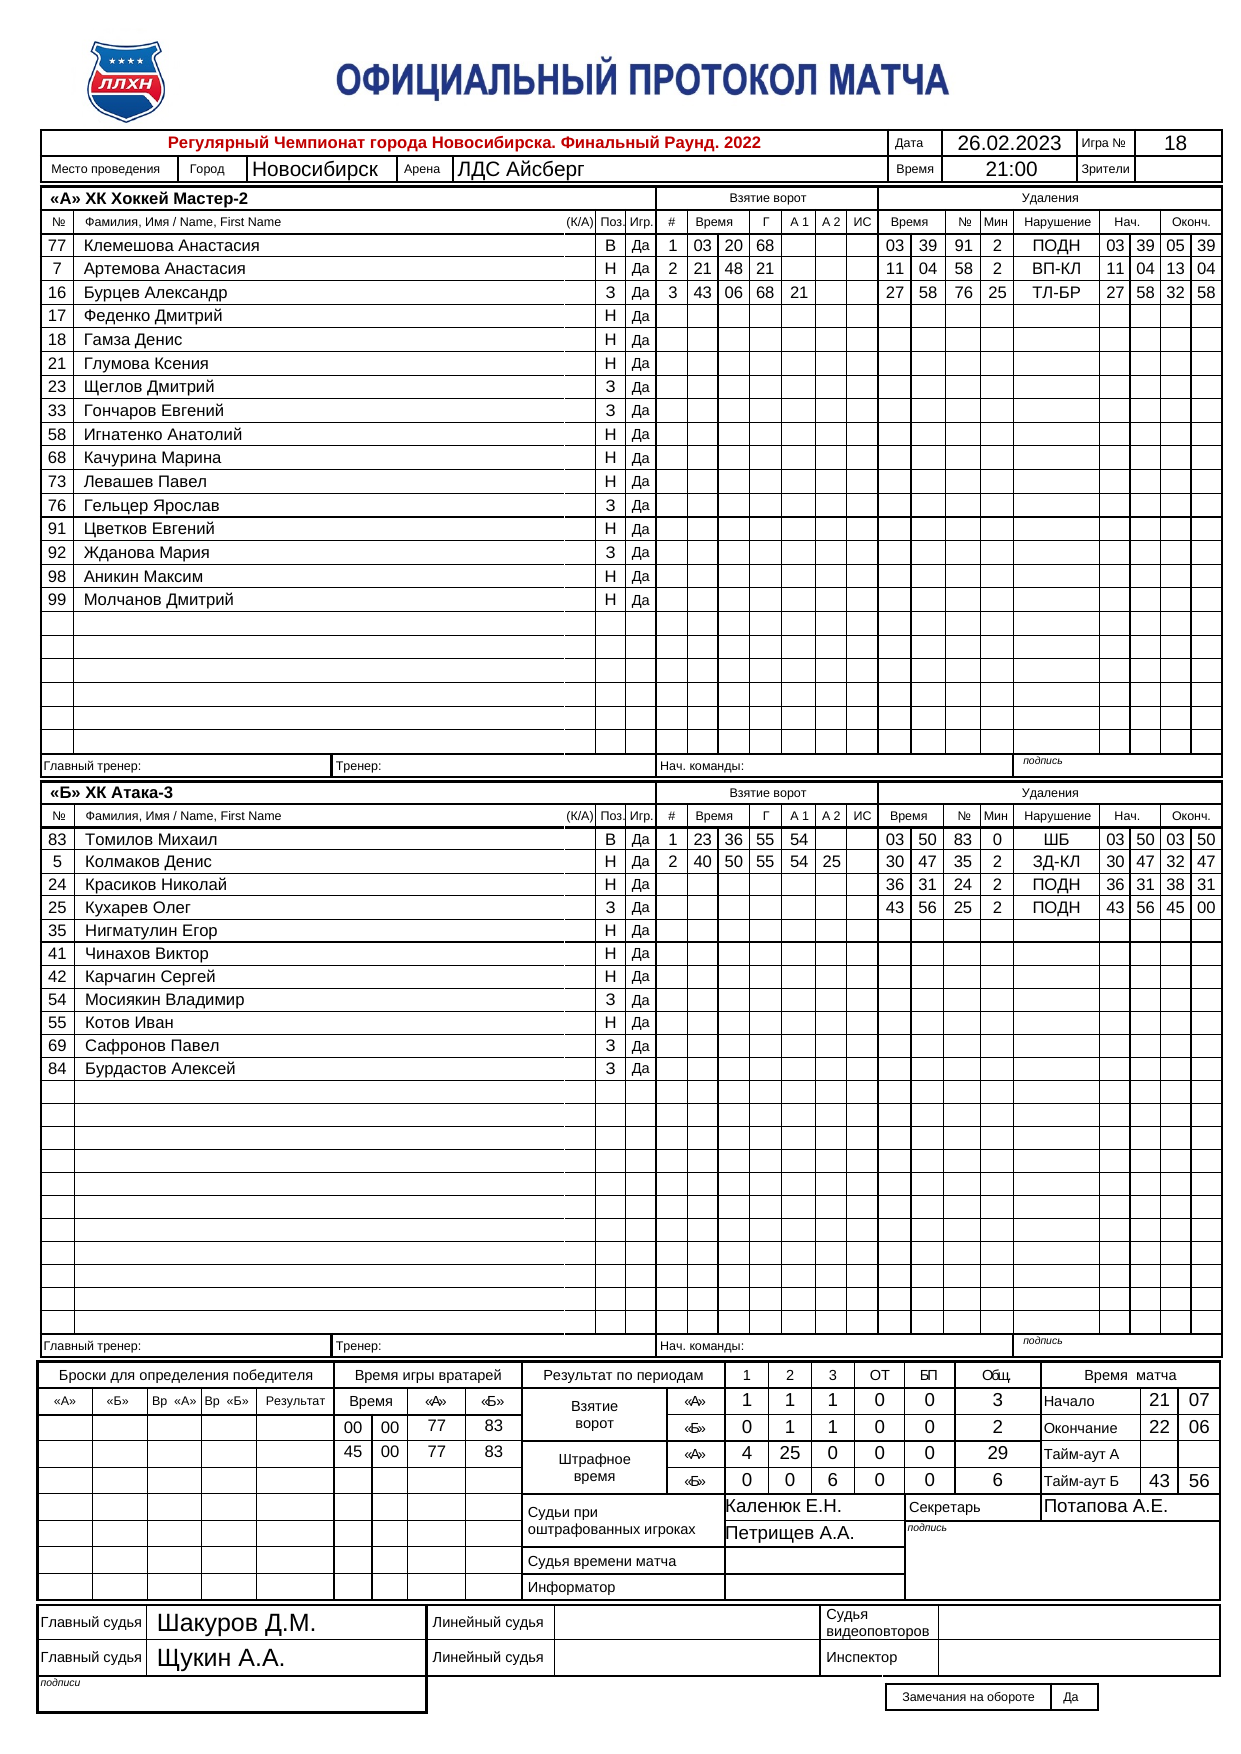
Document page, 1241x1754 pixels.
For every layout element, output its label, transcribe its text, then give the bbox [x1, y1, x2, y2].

table_cell [39, 1574, 92, 1599]
table_cell [565, 352, 595, 374]
table_cell [912, 399, 945, 422]
table_header Да [1052, 1685, 1097, 1709]
table_cell [1131, 1219, 1160, 1241]
table_cell 83 [944, 829, 980, 849]
table_cell Шакуров Д.М. [147, 1606, 425, 1639]
table_cell А 2 [816, 211, 846, 233]
table_cell [750, 612, 781, 634]
table_cell [1161, 565, 1190, 587]
table_cell [847, 446, 877, 469]
table_cell [750, 943, 781, 964]
table_cell [257, 1521, 333, 1546]
table_cell [726, 1575, 904, 1599]
table_header 1 [726, 1363, 768, 1387]
table_cell Н [596, 518, 625, 540]
table_cell Нигматулин Егор [75, 920, 564, 941]
table_cell [657, 1311, 687, 1333]
table_cell [1014, 1265, 1099, 1287]
table_cell [596, 1173, 625, 1195]
table_cell [1014, 1058, 1099, 1079]
table_cell [816, 1081, 846, 1103]
table_cell [879, 494, 910, 516]
table_cell [1192, 659, 1221, 682]
table_cell Да [626, 874, 655, 895]
table_cell [1131, 683, 1160, 706]
table_cell [1131, 588, 1160, 611]
table_cell № [946, 211, 980, 233]
table_cell [1014, 1035, 1099, 1057]
table_cell 24 [944, 874, 980, 895]
table_cell [596, 1265, 625, 1287]
table_cell [719, 1311, 749, 1333]
table_cell [1192, 1242, 1221, 1264]
table_cell [719, 896, 749, 918]
table_cell [1131, 1265, 1160, 1287]
table_cell Да [626, 494, 655, 516]
table_cell [1192, 1311, 1221, 1333]
table_cell [1131, 1150, 1160, 1172]
table_cell [1192, 399, 1221, 422]
table_cell [816, 1150, 846, 1172]
table_cell 56 [912, 896, 943, 918]
table_cell [719, 636, 749, 658]
table_cell [847, 518, 877, 540]
table_cell [657, 376, 687, 398]
table_cell подписи [39, 1677, 425, 1711]
table_cell [719, 1242, 749, 1264]
table_cell [782, 1035, 815, 1057]
table_cell [688, 305, 717, 327]
table_cell ПОДН [1014, 235, 1099, 256]
table_cell [750, 328, 781, 351]
table_cell Мосиякин Владимир [75, 989, 564, 1011]
table_cell 43 [879, 896, 910, 918]
table_cell [816, 1012, 846, 1033]
table_cell [1100, 1127, 1129, 1149]
table_cell [657, 612, 687, 634]
table_cell [847, 683, 877, 706]
table_cell [847, 829, 877, 849]
table_cell [981, 1242, 1013, 1264]
table_cell [719, 352, 749, 374]
table_cell [39, 1441, 92, 1467]
table_cell [565, 1242, 595, 1264]
table_cell [202, 1416, 256, 1440]
table_cell [1136, 157, 1221, 181]
table_cell [257, 1468, 333, 1493]
table_cell [148, 1547, 201, 1573]
table_cell [750, 707, 781, 729]
table_cell [1100, 494, 1129, 516]
table_cell З [596, 494, 625, 516]
table_cell [42, 1104, 74, 1126]
table_cell [373, 1494, 407, 1520]
table_cell [912, 1012, 943, 1033]
table_cell [944, 1311, 980, 1333]
table_cell [1100, 1311, 1129, 1333]
table_cell Красиков Николай [75, 874, 564, 895]
table_cell [1161, 1196, 1190, 1218]
table_cell Цветков Евгений [74, 518, 564, 540]
table_cell [782, 943, 815, 964]
table_cell [750, 1242, 781, 1264]
table_cell [750, 1265, 781, 1287]
table_cell [1100, 707, 1129, 729]
table_cell [148, 1468, 201, 1493]
table_cell [335, 1521, 371, 1546]
table_cell [688, 943, 717, 964]
table_cell [657, 966, 687, 987]
table_cell [1161, 399, 1190, 422]
table_cell [1131, 494, 1160, 516]
table_cell [688, 1150, 717, 1172]
table_header Дата [889, 131, 941, 155]
table_cell [1192, 423, 1221, 445]
table_cell 2 [657, 257, 687, 280]
table_cell 58 [946, 257, 980, 280]
table_cell [1014, 1196, 1099, 1218]
table_cell [912, 328, 945, 351]
table_cell 54 [42, 989, 74, 1011]
table_cell 13 [1161, 257, 1190, 280]
table_cell 25 [981, 281, 1013, 303]
table_cell [202, 1468, 256, 1493]
table_cell [816, 235, 846, 256]
table_cell Новосибирск [248, 157, 396, 181]
table_cell 55 [42, 1012, 74, 1033]
table_cell [719, 494, 749, 516]
table_cell [816, 518, 846, 540]
table_cell Вр «А» [148, 1389, 201, 1413]
table_cell 0 [855, 1415, 904, 1440]
table_cell [335, 1494, 371, 1520]
table_cell подпись [1014, 1335, 1221, 1356]
table_cell [466, 1521, 521, 1546]
table_cell [373, 1547, 407, 1573]
table_cell [981, 1150, 1013, 1172]
table_cell [42, 707, 73, 729]
table_cell [657, 874, 687, 895]
table_cell [657, 1219, 687, 1241]
table_cell [596, 1311, 625, 1333]
table_cell [1161, 518, 1190, 540]
table_cell [1131, 518, 1160, 540]
table_cell З [596, 541, 625, 564]
table_cell [1192, 707, 1221, 729]
table_cell 21 [750, 257, 781, 280]
table_cell [1100, 588, 1129, 611]
table_cell [750, 518, 781, 540]
table_cell [202, 1521, 256, 1546]
table_cell [565, 896, 595, 918]
table_cell [1161, 989, 1190, 1011]
table_cell [946, 399, 980, 422]
table_cell [688, 1058, 717, 1079]
table_cell [93, 1547, 147, 1573]
table_cell [782, 1104, 815, 1126]
table_cell 21 [42, 352, 73, 374]
table_cell [939, 1606, 1219, 1639]
table_cell 76 [946, 281, 980, 303]
table_cell [42, 1219, 74, 1241]
table_cell [555, 1640, 819, 1675]
table_cell 73 [42, 470, 73, 493]
table_cell Секретарь [906, 1495, 1040, 1520]
table_cell 21 [688, 257, 717, 280]
table_cell [847, 1196, 877, 1218]
table_cell [1131, 446, 1160, 469]
table_cell [981, 1127, 1013, 1149]
table_cell [688, 588, 717, 611]
table_cell [719, 989, 749, 1011]
table_cell [1100, 966, 1129, 987]
table_cell [1192, 541, 1221, 564]
table_cell [750, 1081, 781, 1103]
table_header ОТ [855, 1363, 904, 1387]
table_cell [688, 494, 717, 516]
table_cell 03 [688, 235, 717, 256]
table_cell [428, 1677, 882, 1711]
table_cell [912, 1150, 943, 1172]
table_cell [657, 920, 687, 941]
table_cell [912, 1311, 943, 1333]
table_cell 47 [1192, 850, 1221, 872]
table_cell [981, 1081, 1013, 1103]
table_cell 39 [1192, 235, 1221, 256]
table_cell # [657, 211, 687, 233]
table_cell [879, 399, 910, 422]
table_cell [944, 1035, 980, 1057]
table_cell [466, 1574, 521, 1599]
table_cell [879, 1012, 910, 1033]
table_cell [946, 707, 980, 729]
table_cell [719, 1150, 749, 1172]
table_cell Качурина Марина [74, 446, 564, 469]
table_cell [1100, 1035, 1129, 1057]
table_cell [816, 707, 846, 729]
table_cell 21:00 [943, 157, 1076, 181]
table_cell Время [688, 211, 749, 233]
table_cell [565, 446, 595, 469]
table_cell [42, 1288, 74, 1310]
table_cell [944, 1288, 980, 1310]
table_cell [75, 1173, 564, 1195]
table_cell Да [626, 518, 655, 540]
table_cell Н [596, 874, 625, 895]
table_cell [565, 874, 595, 895]
table_cell В [596, 235, 625, 256]
table_cell [847, 920, 877, 941]
table_cell [657, 305, 687, 327]
table_cell [1192, 518, 1221, 540]
table_cell 6 [812, 1468, 854, 1493]
table_cell 58 [912, 281, 945, 303]
table_cell Да [626, 850, 655, 872]
table_cell [596, 612, 625, 634]
table_cell [879, 328, 910, 351]
table_cell [782, 1288, 815, 1310]
table_cell [42, 1196, 74, 1218]
table_cell [1131, 1081, 1160, 1103]
table_cell [42, 659, 73, 682]
table_cell 04 [1192, 257, 1221, 280]
table_cell [879, 305, 910, 327]
table_cell [847, 636, 877, 658]
table_cell 22 [1141, 1415, 1177, 1440]
table_cell [257, 1494, 333, 1520]
table_cell [816, 943, 846, 964]
table_cell (К/А) [565, 805, 595, 826]
table_cell [879, 470, 910, 493]
table_cell [1161, 612, 1190, 634]
table_cell А 2 [816, 805, 846, 826]
table_cell [946, 446, 980, 469]
table_cell [816, 730, 846, 753]
table_cell [1161, 659, 1190, 682]
table_cell [1014, 518, 1099, 540]
table_header Общ. [956, 1363, 1040, 1387]
table_cell Щеглов Дмитрий [74, 376, 564, 398]
table_cell 29 [956, 1442, 1040, 1467]
table_cell [1131, 328, 1160, 351]
table_cell [847, 943, 877, 964]
table_cell Да [626, 943, 655, 964]
table_cell [981, 1196, 1013, 1218]
table_cell Тренер: [333, 755, 655, 776]
table_cell [981, 1173, 1013, 1195]
table_cell Да [626, 966, 655, 987]
table_cell [565, 518, 595, 540]
table_cell З [596, 896, 625, 918]
table_cell 84 [42, 1058, 74, 1079]
table_cell 25 [769, 1442, 811, 1467]
table_cell [1100, 730, 1129, 753]
table_cell [657, 588, 687, 611]
table_cell 35 [944, 850, 980, 872]
table_cell [719, 966, 749, 987]
table_cell [1014, 966, 1099, 987]
table_cell [657, 1104, 687, 1126]
table_cell [1161, 966, 1190, 987]
table_cell [555, 1606, 819, 1639]
table_cell 21 [1141, 1389, 1177, 1413]
table_cell [912, 494, 945, 516]
table_cell [847, 989, 877, 1011]
table_cell [408, 1547, 465, 1573]
table_cell [944, 989, 980, 1011]
table_cell [944, 1265, 980, 1287]
table_cell [847, 966, 877, 987]
table_cell [688, 612, 717, 634]
table_cell 48 [719, 257, 749, 280]
table_cell [981, 1311, 1013, 1333]
table_cell [1014, 636, 1099, 658]
table_cell [626, 1104, 655, 1126]
table_cell [1192, 1219, 1221, 1241]
table_cell 68 [750, 235, 781, 256]
table_header Результат по периодам [523, 1363, 724, 1387]
table_cell [912, 920, 943, 941]
table_cell [981, 376, 1013, 398]
table_cell Да [626, 423, 655, 445]
table_cell [981, 612, 1013, 634]
table_cell [816, 989, 846, 1011]
table_cell [1014, 1311, 1099, 1333]
table_cell [1161, 1035, 1190, 1057]
table_cell [565, 494, 595, 516]
table_cell [1161, 1058, 1190, 1079]
table_cell [944, 1081, 980, 1103]
table_cell [719, 874, 749, 895]
table_cell [565, 235, 595, 256]
table_cell [981, 423, 1013, 445]
table_cell [1131, 1012, 1160, 1033]
table_cell [565, 305, 595, 327]
table_cell [847, 470, 877, 493]
table_cell подпись [906, 1522, 1219, 1599]
table_cell [1161, 1219, 1190, 1241]
table_cell 41 [42, 943, 74, 964]
table_cell [879, 1311, 910, 1333]
table_cell [1100, 470, 1129, 493]
table_cell 92 [42, 541, 73, 564]
table_cell [75, 1219, 564, 1241]
table_cell [1100, 1219, 1129, 1241]
table_cell [782, 352, 815, 374]
table_cell [1131, 1173, 1160, 1195]
table_cell [657, 1173, 687, 1195]
table_cell [879, 966, 910, 987]
table_cell 76 [42, 494, 73, 516]
table_cell Артемова Анастасия [74, 257, 564, 280]
table_cell [944, 966, 980, 987]
table_cell 05 [1161, 235, 1190, 256]
table_cell [879, 518, 910, 540]
table_cell [719, 423, 749, 445]
table_cell [816, 1127, 846, 1149]
table_cell [626, 1311, 655, 1333]
table_cell [879, 588, 910, 611]
table_cell З [596, 1035, 625, 1057]
table_cell [596, 659, 625, 682]
table_cell [1100, 328, 1129, 351]
table_cell [1161, 1104, 1190, 1126]
table_cell [1192, 305, 1221, 327]
table_cell [1014, 588, 1099, 611]
table_cell [39, 1494, 92, 1520]
table_cell [1014, 659, 1099, 682]
table_cell [657, 1058, 687, 1079]
table_cell (К/А) [565, 211, 595, 233]
table_cell Да [626, 896, 655, 918]
table_cell Линейный судья [428, 1606, 554, 1639]
table_cell 03 [1100, 829, 1129, 849]
table_cell Да [626, 1012, 655, 1033]
table_cell [688, 1081, 717, 1103]
table_cell [596, 1242, 625, 1264]
table_cell [912, 1173, 943, 1195]
table_cell [626, 1288, 655, 1310]
table_cell [981, 352, 1013, 374]
table_cell [912, 966, 943, 987]
table_cell [626, 1219, 655, 1241]
table_cell [75, 1081, 564, 1103]
table_cell [847, 1104, 877, 1126]
table_cell [883, 1677, 1220, 1681]
table_cell [847, 541, 877, 564]
table_cell 68 [42, 446, 73, 469]
table_cell [75, 1311, 564, 1333]
table_cell [782, 896, 815, 918]
table_cell [946, 659, 980, 682]
table_cell [565, 1173, 595, 1195]
table_cell [816, 494, 846, 516]
table_cell [912, 305, 945, 327]
table_cell 50 [1131, 829, 1160, 849]
table_cell Время [879, 805, 943, 826]
table_cell [39, 1468, 92, 1493]
table_cell 58 [1192, 281, 1221, 303]
table_cell [1192, 470, 1221, 493]
table_cell [750, 966, 781, 987]
table_cell [1161, 683, 1190, 706]
table_cell [257, 1416, 333, 1440]
table_cell 31 [1131, 874, 1160, 895]
table_cell Н [596, 565, 625, 587]
table_cell [626, 1265, 655, 1287]
table_cell [1100, 399, 1129, 422]
table_cell [719, 943, 749, 964]
table_cell [1014, 1150, 1099, 1172]
table_cell [626, 683, 655, 706]
table_cell [750, 1219, 781, 1241]
table_cell [565, 1012, 595, 1033]
table_cell [688, 352, 717, 374]
table_cell Потапова А.Е. [1042, 1495, 1219, 1520]
table_cell [565, 850, 595, 872]
table_cell [1192, 376, 1221, 398]
table_cell [847, 1081, 877, 1103]
table_cell [565, 1288, 595, 1310]
table_cell [944, 1173, 980, 1195]
table_cell [335, 1574, 371, 1599]
table_cell [847, 1219, 877, 1241]
table_cell Да [626, 989, 655, 1011]
table_cell [1192, 1104, 1221, 1126]
table_cell [750, 874, 781, 895]
table_cell 77 [42, 235, 73, 256]
table_cell [39, 1521, 92, 1546]
table_cell [688, 518, 717, 540]
table_cell 2 [981, 235, 1013, 256]
table_cell [981, 659, 1013, 682]
table_cell [1131, 1242, 1160, 1264]
table_cell [750, 446, 781, 469]
table_cell [596, 636, 625, 658]
table_cell [626, 1196, 655, 1218]
table_cell ЛДС Айсберг [454, 157, 887, 181]
table_cell ПОДН [1014, 874, 1099, 895]
table_cell [719, 446, 749, 469]
table_cell 6 [956, 1468, 1040, 1493]
table_cell [688, 446, 717, 469]
table_cell Гончаров Евгений [74, 399, 564, 422]
table_cell [688, 1173, 717, 1195]
table_cell Феденко Дмитрий [74, 305, 564, 327]
table_cell Сафронов Павел [75, 1035, 564, 1057]
table_cell [657, 1035, 687, 1057]
table_cell [939, 1640, 1219, 1675]
table_cell [657, 707, 687, 729]
table_cell Да [626, 376, 655, 398]
table_cell [912, 376, 945, 398]
table_cell «А» [668, 1389, 724, 1413]
table_cell [657, 1265, 687, 1287]
table_cell [1131, 636, 1160, 658]
table_cell Время [688, 805, 749, 826]
table_cell Да [626, 920, 655, 941]
table_cell [816, 874, 846, 895]
table_cell Н [596, 446, 625, 469]
table_cell [912, 707, 945, 729]
table_cell [1192, 588, 1221, 611]
table_cell [1131, 1288, 1160, 1310]
table_cell [1161, 352, 1190, 374]
table_cell [1100, 636, 1129, 658]
table_cell [1014, 1104, 1099, 1126]
table_cell 58 [42, 423, 73, 445]
table_cell 99 [42, 588, 73, 611]
table_cell 2 [657, 850, 687, 872]
table_cell [782, 707, 815, 729]
table_cell 32 [1161, 850, 1190, 872]
table_cell [912, 683, 945, 706]
table_cell [1161, 730, 1190, 753]
table_header Взятие ворот [657, 188, 877, 209]
table_cell [847, 376, 877, 398]
table_cell [912, 518, 945, 540]
table_cell Гамза Денис [74, 328, 564, 351]
table_cell [1014, 1081, 1099, 1103]
table_cell [981, 565, 1013, 587]
table_cell [1192, 328, 1221, 351]
table_cell [688, 565, 717, 587]
table_cell 5 [42, 850, 74, 872]
table_cell [719, 1058, 749, 1079]
table_cell З [596, 376, 625, 398]
table_cell [93, 1574, 147, 1599]
table_cell «Б» [668, 1415, 724, 1440]
table_cell [816, 399, 846, 422]
table_cell [1161, 1242, 1190, 1264]
table_cell [565, 730, 595, 753]
table_cell Да [626, 565, 655, 587]
table_cell [847, 257, 877, 280]
table_cell [847, 1288, 877, 1310]
table_cell 27 [879, 281, 910, 303]
table_cell [565, 1150, 595, 1172]
table_cell [1131, 423, 1160, 445]
table_cell Каленюк Е.Н. [726, 1495, 904, 1520]
table_cell [981, 494, 1013, 516]
table_cell Котов Иван [75, 1012, 564, 1033]
table_cell [816, 470, 846, 493]
table_cell [750, 896, 781, 918]
table_cell [1161, 1288, 1190, 1310]
table_cell Поз. [596, 211, 625, 233]
table_cell [1141, 1441, 1177, 1467]
table_cell [847, 1127, 877, 1149]
table_cell [1131, 1035, 1160, 1057]
table_cell [1161, 1173, 1190, 1195]
table_cell [1100, 1081, 1129, 1103]
table_header 26.02.2023 [943, 131, 1076, 155]
table_cell 11 [1100, 257, 1129, 280]
table_cell Гельцер Ярослав [74, 494, 564, 516]
table_cell [1014, 612, 1099, 634]
table_cell [782, 494, 815, 516]
table_cell [1192, 352, 1221, 374]
table_cell 25 [42, 896, 74, 918]
table_cell [657, 659, 687, 682]
table_cell [816, 281, 846, 303]
table_cell [847, 1150, 877, 1172]
table_cell Н [596, 423, 625, 445]
table_cell Мин [981, 805, 1013, 826]
table_cell [782, 1127, 815, 1149]
table_cell [1161, 494, 1190, 516]
table_cell [750, 1035, 781, 1057]
table_cell 45 [335, 1441, 371, 1467]
table_cell 1 [657, 829, 687, 849]
table_header Удаления [879, 188, 1221, 209]
table_cell [626, 1242, 655, 1264]
table_cell 04 [1131, 257, 1160, 280]
table_cell [782, 612, 815, 634]
table_cell Н [596, 920, 625, 941]
table_cell [688, 328, 717, 351]
table_cell 0 [855, 1442, 904, 1467]
table_cell Аникин Максим [74, 565, 564, 587]
table_cell [981, 470, 1013, 493]
table_cell [148, 1574, 201, 1599]
table_cell [719, 920, 749, 941]
table_cell [946, 470, 980, 493]
table_cell Результат [257, 1389, 333, 1413]
table_cell [1192, 730, 1221, 753]
table_cell [946, 565, 980, 587]
table_cell [565, 829, 595, 849]
table_cell [1192, 1196, 1221, 1218]
table_cell [1014, 1012, 1099, 1033]
table_cell [1014, 1173, 1099, 1195]
table_cell [912, 1219, 943, 1241]
table_cell 32 [1161, 281, 1190, 303]
table_cell [750, 1058, 781, 1079]
table_cell 47 [912, 850, 943, 872]
table_cell 43 [1100, 896, 1129, 918]
table_cell [1161, 541, 1190, 564]
table_cell 1 [769, 1415, 811, 1440]
table_cell [912, 541, 945, 564]
table_cell [42, 1150, 74, 1172]
table_cell [719, 399, 749, 422]
table_cell [719, 1265, 749, 1287]
table_cell [565, 376, 595, 398]
table_cell Бурцев Александр [74, 281, 564, 303]
table_cell [912, 446, 945, 469]
table_cell [944, 1219, 980, 1241]
table_cell [782, 541, 815, 564]
table_cell [74, 612, 564, 634]
table_cell [657, 1127, 687, 1149]
table_cell Игр. [626, 805, 655, 826]
table_cell [782, 1219, 815, 1241]
table_cell [912, 943, 943, 964]
table_cell [1131, 612, 1160, 634]
table_cell [565, 920, 595, 941]
table_cell [750, 1127, 781, 1149]
table_cell [688, 423, 717, 445]
table_cell Глумова Ксения [74, 352, 564, 374]
table_cell [816, 446, 846, 469]
table_cell [944, 1058, 980, 1079]
table_cell 27 [1100, 281, 1129, 303]
table_cell [75, 1104, 564, 1126]
table_cell [719, 707, 749, 729]
table_cell З [596, 281, 625, 303]
table_cell [719, 376, 749, 398]
table_cell [657, 989, 687, 1011]
table_cell 91 [42, 518, 73, 540]
table_cell [565, 1311, 595, 1333]
table_cell [847, 1058, 877, 1079]
table_cell [75, 1127, 564, 1149]
table_cell [596, 1196, 625, 1218]
table_cell 54 [782, 850, 815, 872]
table_cell 07 [1179, 1389, 1219, 1413]
table_cell [1192, 920, 1221, 941]
table_cell 36 [1100, 874, 1129, 895]
table_cell 1 [812, 1389, 854, 1413]
table_cell [565, 683, 595, 706]
table_cell [750, 352, 781, 374]
table_cell [719, 588, 749, 611]
table_cell Да [626, 446, 655, 469]
table_cell [657, 1242, 687, 1264]
table_cell 83 [42, 829, 74, 849]
table_cell [981, 541, 1013, 564]
table_cell 0 [855, 1468, 904, 1493]
table_cell [879, 636, 910, 658]
table_cell [688, 707, 717, 729]
table_cell 50 [1192, 829, 1221, 849]
table_cell [1014, 423, 1099, 445]
table_cell Главный судья [39, 1606, 146, 1639]
table_cell [879, 707, 910, 729]
table_cell [879, 1081, 910, 1103]
table_cell [782, 423, 815, 445]
table_cell [912, 1104, 943, 1126]
table_cell Г [750, 805, 781, 826]
table_cell Н [596, 966, 625, 987]
table_cell [782, 399, 815, 422]
table_cell [912, 352, 945, 374]
table_cell [750, 588, 781, 611]
table_cell [657, 565, 687, 587]
table_cell [944, 1242, 980, 1264]
table_cell [596, 730, 625, 753]
table_cell Да [626, 281, 655, 303]
table_cell [912, 565, 945, 587]
table_cell Фамилия, Имя / Name, First Name [74, 211, 565, 233]
table_cell [1161, 1265, 1190, 1287]
table_cell [1161, 423, 1190, 445]
table_cell [750, 1150, 781, 1172]
table_cell [657, 896, 687, 918]
table_cell [847, 588, 877, 611]
table_cell [1192, 966, 1221, 987]
table_cell [1100, 1012, 1129, 1033]
table_cell [1192, 1173, 1221, 1195]
table_cell [750, 305, 781, 327]
table_cell [565, 588, 595, 611]
table_cell Кухарев Олег [75, 896, 564, 918]
table_cell 36 [719, 829, 749, 849]
table_cell Да [626, 470, 655, 493]
table_cell Нач. команды: [657, 1335, 1012, 1356]
table_cell [782, 328, 815, 351]
table_cell [42, 636, 73, 658]
table_cell 0 [905, 1468, 954, 1493]
table_cell 39 [912, 235, 945, 256]
table_cell [912, 1196, 943, 1218]
table_cell [1161, 588, 1190, 611]
table_cell Штрафное время [523, 1442, 666, 1493]
table_cell [750, 423, 781, 445]
table_cell [981, 1012, 1013, 1033]
table_cell [1014, 1288, 1099, 1310]
table_cell [981, 1104, 1013, 1126]
table_cell № [944, 805, 980, 826]
table_cell [657, 518, 687, 540]
table_cell [1161, 1127, 1190, 1149]
table_cell [912, 588, 945, 611]
table_cell [816, 1311, 846, 1333]
table_cell [1131, 659, 1160, 682]
table_cell [565, 328, 595, 351]
table_cell [981, 707, 1013, 729]
table_cell [1192, 494, 1221, 516]
table_cell 98 [42, 565, 73, 587]
table_cell [719, 1104, 749, 1126]
table_cell [1014, 446, 1099, 469]
table_cell [981, 920, 1013, 941]
table_cell [782, 683, 815, 706]
table_cell [688, 1035, 717, 1057]
table_cell 24 [42, 874, 74, 895]
table_cell [782, 376, 815, 398]
table_cell [1100, 305, 1129, 327]
table_cell 2 [956, 1415, 1040, 1440]
table_cell [408, 1574, 465, 1599]
table_cell [879, 989, 910, 1011]
table_cell [1100, 612, 1129, 634]
table_cell [750, 1288, 781, 1310]
table_cell 03 [1100, 235, 1129, 256]
table_cell 1 [769, 1389, 811, 1413]
table_cell [912, 1265, 943, 1287]
table_cell 43 [1141, 1468, 1177, 1493]
table_cell 0 [905, 1389, 954, 1413]
table_cell [1131, 966, 1160, 987]
table_cell [879, 565, 910, 587]
table_cell [719, 730, 749, 753]
table_cell [1192, 565, 1221, 587]
table_cell [565, 943, 595, 964]
table_cell Клемешова Анастасия [74, 235, 564, 256]
table_cell [1131, 470, 1160, 493]
table_cell [782, 518, 815, 540]
table_cell [1131, 399, 1160, 422]
table_cell ВП-КЛ [1014, 257, 1099, 280]
table_cell [565, 281, 595, 303]
table_cell [719, 683, 749, 706]
table_cell [626, 1150, 655, 1172]
table_cell [912, 1081, 943, 1103]
table_cell [847, 1012, 877, 1033]
table_cell [1014, 494, 1099, 516]
table_cell 54 [782, 829, 815, 849]
table_cell Томилов Михаил [75, 829, 564, 849]
table_cell [944, 1127, 980, 1149]
table_cell [719, 470, 749, 493]
table_cell [847, 565, 877, 587]
table_cell [750, 683, 781, 706]
table_cell [688, 1288, 717, 1310]
table_cell Нач. команды: [657, 755, 1012, 776]
table_cell 43 [688, 281, 717, 303]
table_cell [879, 730, 910, 753]
table_cell [981, 1265, 1013, 1287]
table_cell Оконч. [1161, 805, 1221, 826]
table_cell [719, 565, 749, 587]
table_cell [981, 446, 1013, 469]
table_cell [946, 588, 980, 611]
table_cell [688, 1127, 717, 1149]
table_cell [75, 1196, 564, 1218]
table_cell [816, 305, 846, 327]
table_cell [879, 1265, 910, 1287]
table_cell [816, 1265, 846, 1287]
table_cell [1161, 376, 1190, 398]
table_cell [750, 399, 781, 422]
table_cell [565, 399, 595, 422]
table_cell [335, 1468, 371, 1493]
table_cell Инспектор [821, 1640, 938, 1675]
table_cell [782, 636, 815, 658]
table_cell [93, 1521, 147, 1546]
table_cell [847, 850, 877, 872]
table_cell [1100, 1265, 1129, 1287]
table_cell [1192, 612, 1221, 634]
table_header Замечания на обороте [887, 1685, 1050, 1709]
table_cell 2 [981, 896, 1013, 918]
table_cell [912, 1288, 943, 1310]
table_cell [42, 1265, 74, 1287]
table_header «Б» ХК Атака-3 [42, 783, 655, 803]
table_cell «А» [668, 1442, 724, 1467]
table_cell Оконч. [1161, 211, 1221, 233]
table_cell 20 [719, 235, 749, 256]
table_cell [719, 1081, 749, 1103]
table_cell [42, 730, 73, 753]
table_cell [750, 1104, 781, 1126]
table_header Регулярный Чемпионат города Новосибирска. Финальный Раунд. 2022 [42, 131, 887, 155]
table_cell 18 [42, 328, 73, 351]
table_cell [688, 1265, 717, 1287]
table_cell 0 [726, 1468, 768, 1493]
table_cell [879, 1196, 910, 1218]
table_cell Место проведения [42, 157, 177, 181]
table_cell [946, 376, 980, 398]
table_cell [1131, 1127, 1160, 1149]
table_cell [688, 730, 717, 753]
table_cell ПОДН [1014, 896, 1099, 918]
table_cell [782, 1173, 815, 1195]
table_cell [782, 588, 815, 611]
table_cell 83 [466, 1416, 521, 1440]
table_cell [847, 707, 877, 729]
table_cell [1131, 352, 1160, 374]
table_cell [719, 1127, 749, 1149]
table_cell [1100, 1058, 1129, 1079]
table_cell [657, 1196, 687, 1218]
table_cell 47 [1131, 850, 1160, 872]
table_cell [816, 328, 846, 351]
table_cell [879, 1173, 910, 1195]
table_cell [912, 423, 945, 445]
table_cell [816, 966, 846, 987]
table_cell [782, 257, 815, 280]
table_cell [816, 1035, 846, 1057]
table_cell 69 [42, 1035, 74, 1057]
table_cell [879, 1058, 910, 1079]
table_cell [1161, 920, 1190, 941]
table_cell [782, 1150, 815, 1172]
table_cell Нарушение [1014, 805, 1099, 826]
table_cell [816, 829, 846, 849]
table_cell [1131, 730, 1160, 753]
table_cell [42, 612, 73, 634]
table_cell 3 [657, 281, 687, 303]
table_cell Нарушение [1014, 211, 1099, 233]
table_cell «Б » [466, 1389, 521, 1413]
picture [5, 28, 1179, 129]
table_cell 40 [688, 850, 717, 872]
table_cell [626, 1127, 655, 1149]
table_cell [596, 707, 625, 729]
table_cell [1014, 1219, 1099, 1241]
table_cell [719, 1173, 749, 1195]
table_cell ШБ [1014, 829, 1099, 849]
table_cell [719, 328, 749, 351]
table_cell [565, 1058, 595, 1079]
table_cell [847, 1035, 877, 1057]
table_cell [816, 659, 846, 682]
table_cell [1192, 989, 1221, 1011]
table_cell [148, 1441, 201, 1467]
table_cell [1192, 943, 1221, 964]
table_cell [1131, 1058, 1160, 1079]
table_cell [719, 659, 749, 682]
table_cell [1014, 328, 1099, 351]
table_cell [719, 1288, 749, 1310]
table_cell [42, 1081, 74, 1103]
table_cell [1014, 565, 1099, 587]
table_cell [912, 1242, 943, 1264]
table_cell Н [596, 328, 625, 351]
table_cell [782, 730, 815, 753]
table_header «А» ХК Хоккей Мастер-2 [42, 188, 655, 209]
table_cell [688, 966, 717, 987]
table_cell [1131, 707, 1160, 729]
table_cell Взятие ворот [523, 1389, 666, 1440]
table_cell [93, 1494, 147, 1520]
table_cell [74, 659, 564, 682]
table_cell [93, 1468, 147, 1493]
table_cell [657, 470, 687, 493]
table_cell [657, 494, 687, 516]
table_cell Время [889, 157, 941, 181]
table_cell [1161, 470, 1190, 493]
table_header 18 [1136, 131, 1221, 155]
table_cell [75, 1150, 564, 1172]
table_cell Да [626, 588, 655, 611]
table_cell 1 [812, 1415, 854, 1440]
table_header Удаления [879, 783, 1221, 803]
table_cell [1014, 1127, 1099, 1149]
table_cell Судья времени матча [523, 1548, 724, 1573]
table_cell 0 [855, 1389, 904, 1413]
table_cell [879, 943, 910, 964]
table_cell [1100, 1173, 1129, 1195]
table_cell [1014, 707, 1099, 729]
table_cell 58 [1131, 281, 1160, 303]
table_cell 77 [408, 1416, 465, 1440]
table_cell «А» [39, 1389, 92, 1413]
table_cell ТЛ-БР [1014, 281, 1099, 303]
table_cell [879, 1104, 910, 1126]
table_cell [657, 636, 687, 658]
table_cell 36 [879, 874, 910, 895]
table_cell 50 [912, 829, 943, 849]
table_cell [75, 1242, 564, 1264]
table_cell [912, 989, 943, 1011]
table_cell [1161, 636, 1190, 658]
table_cell 21 [782, 281, 815, 303]
table_cell [946, 683, 980, 706]
table_cell Да [626, 1058, 655, 1079]
table_cell [1100, 565, 1129, 587]
table_cell [847, 1311, 877, 1333]
table_cell [981, 399, 1013, 422]
table_cell Да [626, 328, 655, 351]
table_cell [1014, 376, 1099, 398]
table_cell [39, 1547, 92, 1573]
table_cell [373, 1468, 407, 1493]
table_cell [148, 1521, 201, 1546]
table_cell [688, 636, 717, 658]
table_cell [1161, 1150, 1190, 1172]
table_cell [1131, 1196, 1160, 1218]
table_cell [847, 730, 877, 753]
table_cell [981, 328, 1013, 351]
table_cell [946, 730, 980, 753]
table_cell 23 [688, 829, 717, 849]
table_cell [782, 989, 815, 1011]
table_cell Время [879, 211, 945, 233]
table_cell [42, 1173, 74, 1195]
table_cell [657, 1288, 687, 1310]
table_cell Н [596, 943, 625, 964]
table_cell [879, 1242, 910, 1264]
table_cell [879, 1035, 910, 1057]
table_cell [565, 1265, 595, 1287]
table_cell Линейный судья [428, 1640, 554, 1675]
table_header Время матча [1042, 1363, 1219, 1387]
table_cell [1192, 636, 1221, 658]
table_cell [847, 352, 877, 374]
table_cell «А» [408, 1389, 465, 1413]
table_cell [847, 659, 877, 682]
table_cell [912, 1058, 943, 1079]
table_cell 68 [750, 281, 781, 303]
table_cell Начало [1042, 1389, 1140, 1413]
table_cell [75, 1288, 564, 1310]
table_cell [1100, 1196, 1129, 1218]
table_cell [688, 659, 717, 682]
table_cell [981, 966, 1013, 987]
table_cell [1161, 1311, 1190, 1333]
table_cell [816, 588, 846, 611]
table_cell ЗД-КЛ [1014, 850, 1099, 872]
table_cell [688, 1104, 717, 1126]
table_cell [912, 1035, 943, 1057]
table_cell Вр «Б» [202, 1389, 256, 1413]
table_header 2 [769, 1363, 811, 1387]
table_cell 31 [912, 874, 943, 895]
table_cell 0 [812, 1442, 854, 1467]
table_cell [782, 1012, 815, 1033]
table_cell Петрищев А.А. [726, 1521, 904, 1546]
table_cell [466, 1494, 521, 1520]
table_cell [1100, 1242, 1129, 1264]
table_cell [1131, 376, 1160, 398]
table_cell [1192, 1081, 1221, 1103]
table_cell [688, 1311, 717, 1333]
table_cell [981, 730, 1013, 753]
table_cell Да [626, 305, 655, 327]
table_cell [1161, 328, 1190, 351]
table_cell 35 [42, 920, 74, 941]
table_cell 56 [1179, 1468, 1219, 1493]
table_cell [879, 376, 910, 398]
table_cell [719, 1196, 749, 1218]
table_cell Да [626, 1035, 655, 1057]
table_cell Колмаков Денис [75, 850, 564, 872]
table_cell 23 [42, 376, 73, 398]
table_cell Да [626, 829, 655, 849]
table_cell [565, 1081, 595, 1103]
table_cell 17 [42, 305, 73, 327]
table_cell [981, 1058, 1013, 1079]
table_cell 00 [335, 1416, 371, 1440]
table_cell 03 [879, 829, 910, 849]
table_cell З [596, 399, 625, 422]
table_cell [879, 1150, 910, 1172]
table_cell [74, 730, 564, 753]
table_cell [596, 1104, 625, 1126]
table_cell [1192, 683, 1221, 706]
table_cell [847, 235, 877, 256]
table_cell Н [596, 588, 625, 611]
table_cell [626, 659, 655, 682]
table_cell З [596, 989, 625, 1011]
table_cell [847, 1173, 877, 1195]
table_cell [1014, 989, 1099, 1011]
table_cell [257, 1441, 333, 1467]
table_cell [946, 328, 980, 351]
table_cell [626, 636, 655, 658]
table_cell [565, 541, 595, 564]
table_cell [74, 683, 564, 706]
table_cell [847, 305, 877, 327]
table_cell [782, 659, 815, 682]
table_cell [912, 612, 945, 634]
table_cell [1100, 541, 1129, 564]
table_header БП [905, 1363, 954, 1387]
table_cell [373, 1574, 407, 1599]
table_cell [42, 683, 73, 706]
table_cell Да [626, 235, 655, 256]
table_cell [847, 399, 877, 422]
table_cell [408, 1468, 465, 1493]
table_cell Н [596, 305, 625, 327]
table_cell 25 [816, 850, 846, 872]
table_cell Мин [981, 211, 1013, 233]
table_cell [688, 541, 717, 564]
table_cell [1100, 943, 1129, 964]
table_cell 38 [1161, 874, 1190, 895]
table_cell [202, 1494, 256, 1520]
table_header Броски для определения победителя [39, 1363, 333, 1387]
table_cell 83 [466, 1441, 521, 1467]
table_cell [1161, 1012, 1190, 1033]
table_cell [750, 1311, 781, 1333]
table_cell 06 [1179, 1415, 1219, 1440]
table_cell [750, 1173, 781, 1195]
table_cell [750, 920, 781, 941]
table_cell [816, 1219, 846, 1241]
table_cell [1014, 541, 1099, 564]
table_cell Н [596, 1012, 625, 1033]
table_cell [946, 636, 980, 658]
table_cell 2 [981, 874, 1013, 895]
table_cell [1131, 1104, 1160, 1126]
table_cell [565, 1035, 595, 1057]
table_cell 55 [750, 850, 781, 872]
table_cell Г [750, 211, 781, 233]
table_cell [657, 683, 687, 706]
table_cell [657, 1012, 687, 1033]
table_cell [847, 896, 877, 918]
table_cell Да [626, 257, 655, 280]
table_cell [879, 920, 910, 941]
table_cell Тайм-аут Б [1042, 1468, 1140, 1493]
table_cell [657, 1081, 687, 1103]
table_cell [946, 494, 980, 516]
table_cell [596, 1288, 625, 1310]
table_cell [1014, 730, 1099, 753]
table_cell [596, 1081, 625, 1103]
table_cell [946, 352, 980, 374]
table_cell [1100, 659, 1129, 682]
table_cell [879, 1219, 910, 1241]
table_cell Главный тренер: [42, 755, 330, 776]
table_cell [202, 1441, 256, 1467]
table_cell [1099, 1682, 1220, 1711]
table_cell Игнатенко Анатолий [74, 423, 564, 445]
table_cell [946, 518, 980, 540]
table_cell [688, 989, 717, 1011]
table_cell [657, 730, 687, 753]
table_cell [847, 281, 877, 303]
table_cell [750, 730, 781, 753]
table_cell [981, 1219, 1013, 1241]
table_cell Н [596, 352, 625, 374]
table_cell [565, 1196, 595, 1218]
table_cell [1014, 943, 1099, 964]
table_cell 33 [42, 399, 73, 422]
table_cell 30 [879, 850, 910, 872]
table_cell Зрители [1078, 157, 1134, 181]
table_cell [596, 1150, 625, 1172]
table_cell [565, 659, 595, 682]
table_cell [42, 1127, 74, 1149]
table_cell [688, 874, 717, 895]
table_cell [657, 352, 687, 374]
table_cell 00 [1192, 896, 1221, 918]
table_cell Н [596, 850, 625, 872]
table_cell [847, 612, 877, 634]
table_cell Время [335, 1389, 407, 1413]
table_cell Судья видеоповторов [821, 1606, 938, 1639]
table_cell [981, 518, 1013, 540]
table_cell А 1 [782, 211, 815, 233]
table_cell [719, 1219, 749, 1241]
table_cell [626, 1173, 655, 1195]
table_header Взятие ворот [657, 783, 877, 803]
table_cell 7 [42, 257, 73, 280]
table_cell Окончание [1042, 1415, 1140, 1440]
table_cell [847, 423, 877, 445]
table_cell [726, 1548, 904, 1573]
table_cell [657, 328, 687, 351]
table_header Игра № [1078, 131, 1134, 155]
table_cell 56 [1131, 896, 1160, 918]
table_cell [1131, 920, 1160, 941]
table_cell [816, 565, 846, 587]
table_cell [1131, 541, 1160, 564]
table_cell [912, 636, 945, 658]
table_cell [981, 588, 1013, 611]
table_cell [1014, 1242, 1099, 1264]
table_cell [596, 683, 625, 706]
table_cell [750, 470, 781, 493]
table_cell [1100, 989, 1129, 1011]
table_cell [1161, 1081, 1190, 1103]
table_cell 03 [879, 235, 910, 256]
table_cell [1100, 683, 1129, 706]
table_cell ИС [847, 211, 877, 233]
table_cell Тренер: [333, 1335, 655, 1356]
table_cell Карчагин Сергей [75, 966, 564, 987]
table_cell [42, 1242, 74, 1264]
table_cell [148, 1494, 201, 1520]
table_cell [719, 518, 749, 540]
table_cell [688, 376, 717, 398]
table_cell Тайм-аут А [1042, 1441, 1140, 1467]
table_cell Н [596, 470, 625, 493]
table_cell [816, 1196, 846, 1218]
table_cell 39 [1131, 235, 1160, 256]
table_cell 0 [905, 1415, 954, 1440]
table_cell [408, 1494, 465, 1520]
table_cell Поз. [596, 805, 625, 826]
table_cell 0 [981, 829, 1013, 849]
table_cell 00 [373, 1441, 407, 1467]
table_cell 06 [719, 281, 749, 303]
table_cell [466, 1468, 521, 1493]
table_cell [1161, 943, 1190, 964]
table_cell [750, 1012, 781, 1033]
table_cell [657, 399, 687, 422]
table_cell 42 [42, 966, 74, 987]
table_cell Главный тренер: [42, 1335, 330, 1356]
table_cell подпись [1014, 755, 1221, 776]
table_cell [565, 1127, 595, 1149]
table_cell [1100, 920, 1129, 941]
table_cell [1192, 1058, 1221, 1079]
table_cell [257, 1574, 333, 1599]
table_cell [912, 1127, 943, 1149]
table_cell Арена [398, 157, 452, 181]
table_cell [1014, 399, 1099, 422]
table_cell [1014, 305, 1099, 327]
table_cell [750, 1196, 781, 1218]
table_cell № [42, 805, 74, 826]
table_cell [688, 1219, 717, 1241]
table_cell [1192, 1288, 1221, 1310]
table_cell ИС [847, 805, 877, 826]
table_cell [565, 612, 595, 634]
table_cell [946, 305, 980, 327]
table_cell [719, 541, 749, 564]
table_cell [816, 257, 846, 280]
table_cell [657, 423, 687, 445]
table_cell [1100, 1288, 1129, 1310]
table_cell [1192, 1265, 1221, 1287]
table_cell Главный судья [39, 1640, 146, 1675]
table_cell 45 [1161, 896, 1190, 918]
table_cell Чинахов Виктор [75, 943, 564, 964]
table_cell [626, 730, 655, 753]
table_cell [202, 1574, 256, 1599]
table_cell [981, 943, 1013, 964]
table_header 3 [812, 1363, 854, 1387]
table_cell [1161, 446, 1190, 469]
table_cell [946, 541, 980, 564]
table_cell [1100, 352, 1129, 374]
table_cell [688, 470, 717, 493]
table_cell [1100, 1104, 1129, 1126]
table_cell Бурдастов Алексей [75, 1058, 564, 1079]
table_cell [816, 683, 846, 706]
table_cell [879, 1288, 910, 1310]
table_cell [565, 470, 595, 493]
table_cell [879, 659, 910, 682]
table_cell [688, 896, 717, 918]
table_cell 0 [726, 1415, 768, 1440]
table_cell [981, 305, 1013, 327]
table_cell [565, 565, 595, 587]
table_cell 55 [750, 829, 781, 849]
table_cell [912, 730, 945, 753]
table_cell [946, 612, 980, 634]
table_cell [816, 1058, 846, 1079]
table_cell [93, 1441, 147, 1467]
table_cell [847, 1265, 877, 1287]
table_cell Игр. [626, 211, 655, 233]
table_cell [626, 612, 655, 634]
table_cell [565, 707, 595, 729]
table_cell [782, 1311, 815, 1333]
table_cell [74, 636, 564, 658]
table_cell [688, 1196, 717, 1218]
table_cell [1179, 1441, 1219, 1467]
table_cell 0 [905, 1442, 954, 1467]
table_cell [816, 376, 846, 398]
table_cell [565, 1219, 595, 1241]
table_cell [879, 541, 910, 564]
table_cell [750, 376, 781, 398]
table_cell [782, 470, 815, 493]
table_cell [847, 328, 877, 351]
table_cell Н [596, 257, 625, 280]
table_cell [42, 1311, 74, 1333]
table_cell [782, 1058, 815, 1079]
table_cell «Б» [668, 1468, 724, 1493]
table_cell [1131, 943, 1160, 964]
table_cell [944, 943, 980, 964]
table_cell [879, 683, 910, 706]
table_cell [944, 1196, 980, 1218]
table_cell [626, 1081, 655, 1103]
table_cell [879, 423, 910, 445]
table_cell [879, 1127, 910, 1149]
table_cell [719, 612, 749, 634]
table_cell [565, 989, 595, 1011]
table_cell № [42, 211, 73, 233]
table_cell [750, 636, 781, 658]
table_cell [688, 1012, 717, 1033]
table_cell [719, 305, 749, 327]
table_cell [750, 494, 781, 516]
table_cell [847, 494, 877, 516]
table_cell [688, 1242, 717, 1264]
table_cell 31 [1192, 874, 1221, 895]
table_cell 30 [1100, 850, 1129, 872]
table_cell [202, 1547, 256, 1573]
table_cell 2 [981, 850, 1013, 872]
table_cell [1192, 446, 1221, 469]
table_cell [782, 1081, 815, 1103]
table_cell [657, 943, 687, 964]
table_cell [565, 1104, 595, 1126]
table_cell [1192, 1012, 1221, 1033]
table_cell [816, 1104, 846, 1126]
table_cell «Б» [93, 1389, 147, 1413]
table_cell [39, 1416, 92, 1440]
table_cell [75, 1265, 564, 1287]
table_cell [981, 1288, 1013, 1310]
table_cell В [596, 829, 625, 849]
table_cell [816, 896, 846, 918]
table_cell Да [626, 352, 655, 374]
table_cell [565, 636, 595, 658]
table_cell 03 [1161, 829, 1190, 849]
table_cell [750, 989, 781, 1011]
table_cell [782, 1242, 815, 1264]
table_cell [657, 541, 687, 564]
table_cell [1100, 423, 1129, 445]
table_cell [816, 541, 846, 564]
table_cell 16 [42, 281, 73, 303]
table_cell Судьи при оштрафованных игроках [523, 1495, 724, 1546]
table_cell 91 [946, 235, 980, 256]
table_cell [148, 1416, 201, 1440]
table_cell 50 [719, 850, 749, 872]
table_cell Левашев Павел [74, 470, 564, 493]
table_cell [565, 966, 595, 987]
table_cell [816, 1288, 846, 1310]
table_cell [782, 305, 815, 327]
table_cell [1192, 1150, 1221, 1172]
table_cell [719, 1035, 749, 1057]
table_cell [1192, 1035, 1221, 1057]
table_cell [657, 446, 687, 469]
table_cell [816, 423, 846, 445]
table_cell [565, 423, 595, 445]
table_cell Информатор [523, 1575, 724, 1599]
table_cell [74, 707, 564, 729]
table_cell [847, 1242, 877, 1264]
table_cell [879, 446, 910, 469]
table_cell [1192, 1127, 1221, 1149]
table_cell [466, 1547, 521, 1573]
table_cell [879, 612, 910, 634]
table_cell Щукин А.А. [147, 1640, 425, 1675]
table_cell [816, 352, 846, 374]
table_cell [1131, 989, 1160, 1011]
table_cell [782, 565, 815, 587]
table_cell [565, 257, 595, 280]
table_cell Нач. [1100, 805, 1160, 826]
table_cell [93, 1416, 147, 1440]
table_cell [750, 565, 781, 587]
table_cell 25 [944, 896, 980, 918]
table_cell [688, 683, 717, 706]
table_cell [847, 874, 877, 895]
table_cell З [596, 1058, 625, 1079]
table_cell Нач. [1100, 211, 1160, 233]
table_cell [981, 683, 1013, 706]
table_cell [816, 636, 846, 658]
table_cell [782, 966, 815, 987]
table_cell [1161, 707, 1190, 729]
table_cell [1161, 305, 1190, 327]
table_cell [373, 1521, 407, 1546]
table_cell Жданова Мария [74, 541, 564, 564]
table_cell 3 [956, 1389, 1040, 1413]
table_cell 4 [726, 1442, 768, 1467]
table_cell [1100, 518, 1129, 540]
table_cell [944, 1012, 980, 1033]
table_header Время игры вратарей [335, 1363, 521, 1387]
table_cell [596, 1127, 625, 1149]
table_cell [1100, 446, 1129, 469]
table_cell [1100, 1150, 1129, 1172]
table_cell [946, 423, 980, 445]
table_cell [782, 1265, 815, 1287]
table_cell [816, 1173, 846, 1195]
table_cell [1014, 920, 1099, 941]
table_cell [912, 659, 945, 682]
table_cell [981, 989, 1013, 1011]
table_cell [688, 399, 717, 422]
table_cell Молчанов Дмитрий [74, 588, 564, 611]
table_cell [944, 920, 980, 941]
table_cell # [657, 805, 687, 826]
table_cell [750, 659, 781, 682]
table_cell [1131, 1311, 1160, 1333]
table_cell Да [626, 541, 655, 564]
table_cell [944, 1104, 980, 1126]
table_cell Город [179, 157, 246, 181]
table_cell [1014, 352, 1099, 374]
table_cell [750, 541, 781, 564]
table_cell [596, 1219, 625, 1241]
table_cell [335, 1547, 371, 1573]
table_cell [782, 446, 815, 469]
table_cell [816, 1242, 846, 1264]
table_cell 11 [879, 257, 910, 280]
table_cell 77 [408, 1441, 465, 1467]
table_cell [782, 1196, 815, 1218]
table_cell [657, 1150, 687, 1172]
table_cell 1 [726, 1389, 768, 1413]
table_cell [408, 1521, 465, 1546]
table_cell [782, 920, 815, 941]
table_cell [782, 874, 815, 895]
table_cell [1131, 565, 1160, 587]
table_cell [981, 636, 1013, 658]
table_cell А 1 [782, 805, 815, 826]
table_cell [912, 470, 945, 493]
table_cell [816, 612, 846, 634]
table_cell [879, 352, 910, 374]
table_cell Фамилия, Имя / Name, First Name [75, 805, 565, 826]
table_cell 1 [657, 235, 687, 256]
table_cell [782, 235, 815, 256]
table_cell [816, 920, 846, 941]
table_cell [688, 920, 717, 941]
table_cell [981, 1035, 1013, 1057]
table_cell [1014, 683, 1099, 706]
table_cell Да [626, 399, 655, 422]
table_cell 00 [373, 1416, 407, 1440]
table_cell 2 [981, 257, 1013, 280]
table_cell [1014, 470, 1099, 493]
table_cell [944, 1150, 980, 1172]
table_cell [719, 1012, 749, 1033]
table_cell [1131, 305, 1160, 327]
table_cell [626, 707, 655, 729]
table_cell [1100, 376, 1129, 398]
table_cell 04 [912, 257, 945, 280]
table_cell [257, 1547, 333, 1573]
table_cell 0 [769, 1468, 811, 1493]
